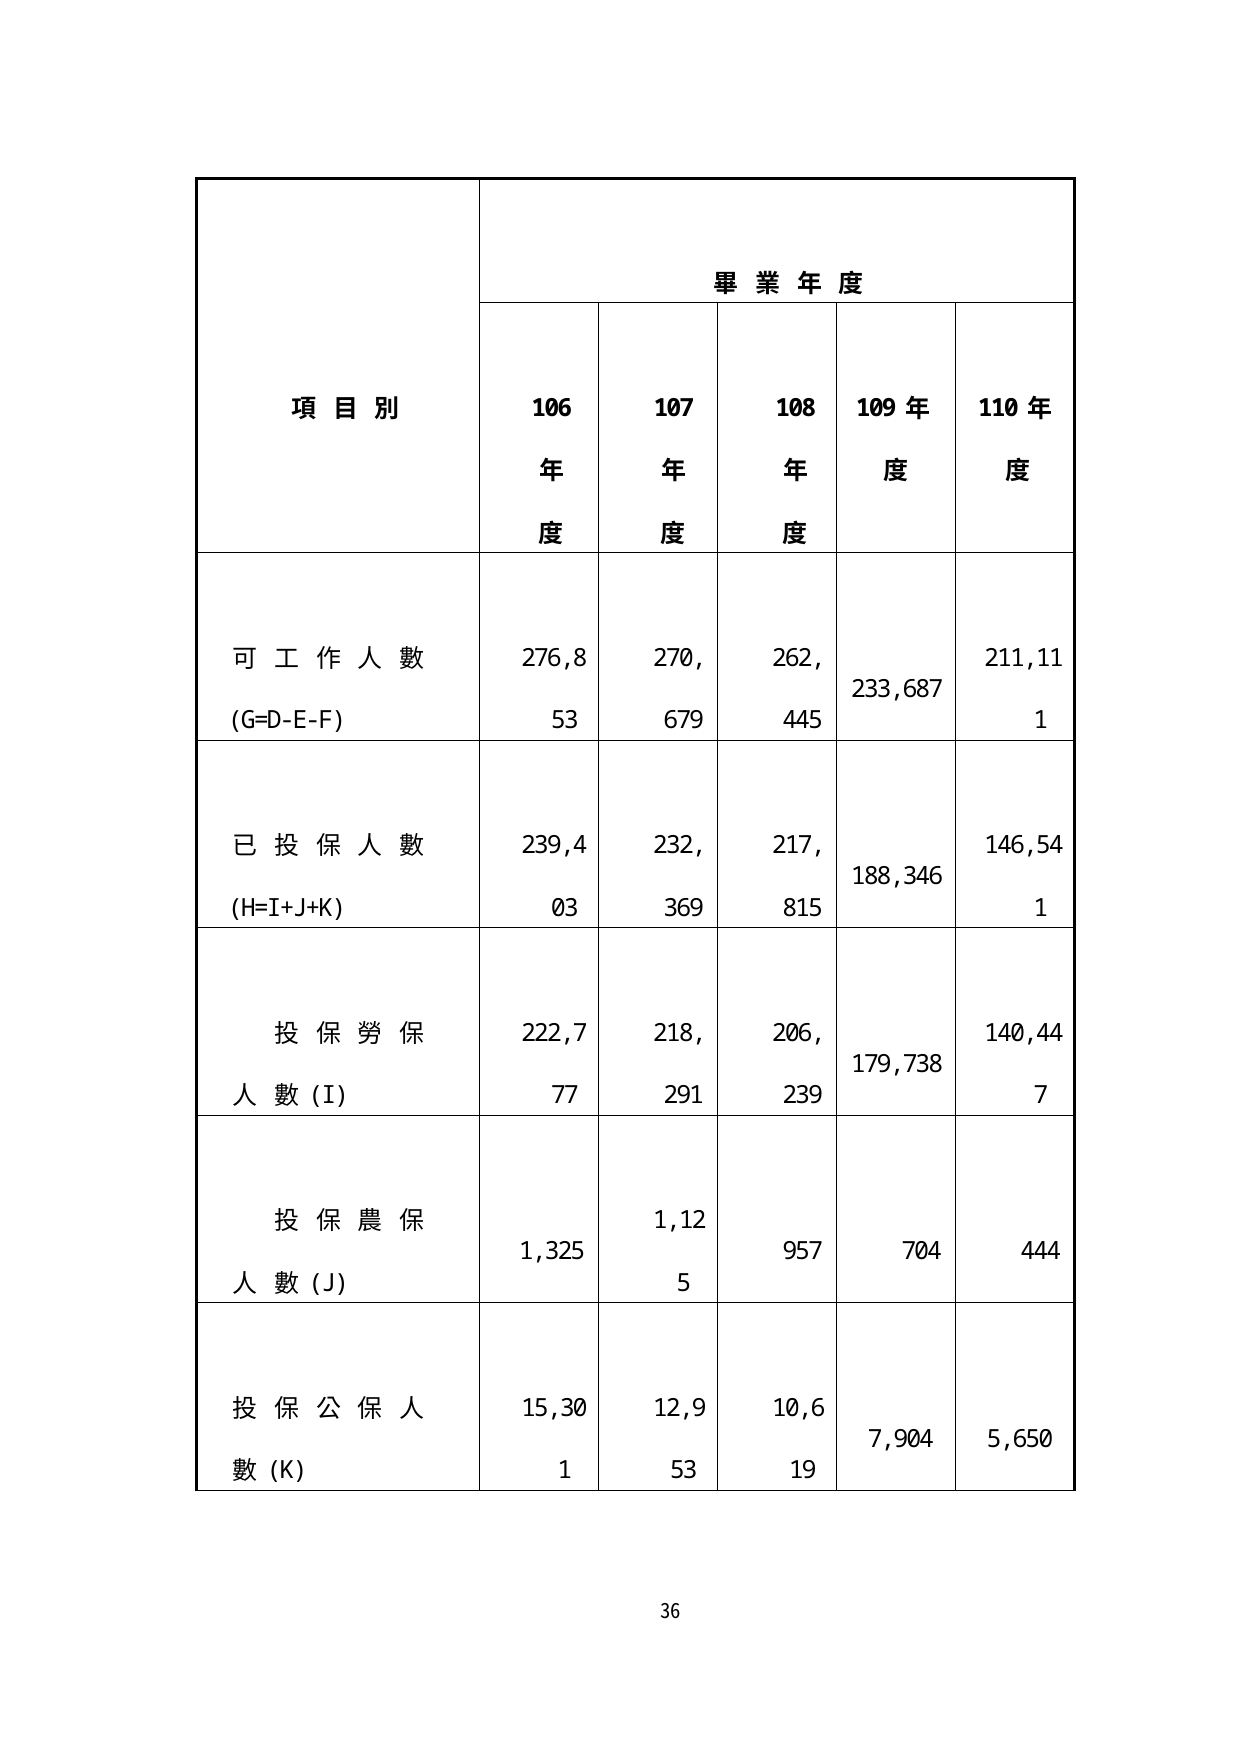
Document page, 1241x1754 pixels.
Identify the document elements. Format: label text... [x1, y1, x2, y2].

table_cell 262,445 [718, 553, 836, 740]
table_header 畢業年度 [480, 180, 1073, 302]
table_cell 1,125 [599, 1116, 717, 1302]
table_cell 15,301 [480, 1303, 598, 1490]
table_cell 232,369 [599, 741, 717, 927]
table_cell 107年度 [599, 303, 717, 552]
table_cell 211,111 [956, 553, 1073, 740]
table_cell 217,815 [718, 741, 836, 927]
table_cell 108年度 [718, 303, 836, 552]
table_cell 140,447 [956, 928, 1073, 1115]
table_cell 218,291 [599, 928, 717, 1115]
table_cell 1,325 [480, 1116, 598, 1302]
table_cell 109年度 [837, 303, 955, 552]
table_cell 704 [837, 1116, 955, 1302]
table_cell 投保公保人數(K) [198, 1303, 479, 1490]
table_cell 233,687 [837, 553, 955, 740]
table_cell 可工作人數(G=D-E-F) [198, 553, 479, 740]
table_cell 已投保人數(H=I+J+K) [198, 741, 479, 927]
table_cell 12,953 [599, 1303, 717, 1490]
table_cell 110年度 [956, 303, 1073, 552]
table_cell 投保農保人數(J) [198, 1116, 479, 1302]
table_cell 239,403 [480, 741, 598, 927]
table_cell 206,239 [718, 928, 836, 1115]
table_cell 444 [956, 1116, 1073, 1302]
table_cell 222,777 [480, 928, 598, 1115]
table_cell 10,619 [718, 1303, 836, 1490]
table_cell 7,904 [837, 1303, 955, 1490]
table_cell 106年度 [480, 303, 598, 552]
table_cell 146,541 [956, 741, 1073, 927]
table_cell 179,738 [837, 928, 955, 1115]
table_header 項目別 [198, 180, 479, 552]
table_cell 5,650 [956, 1303, 1073, 1490]
table_cell 投保勞保人數(I) [198, 928, 479, 1115]
table_cell 957 [718, 1116, 836, 1302]
table_cell 276,853 [480, 553, 598, 740]
table_cell 270,679 [599, 553, 717, 740]
table_cell 188,346 [837, 741, 955, 927]
